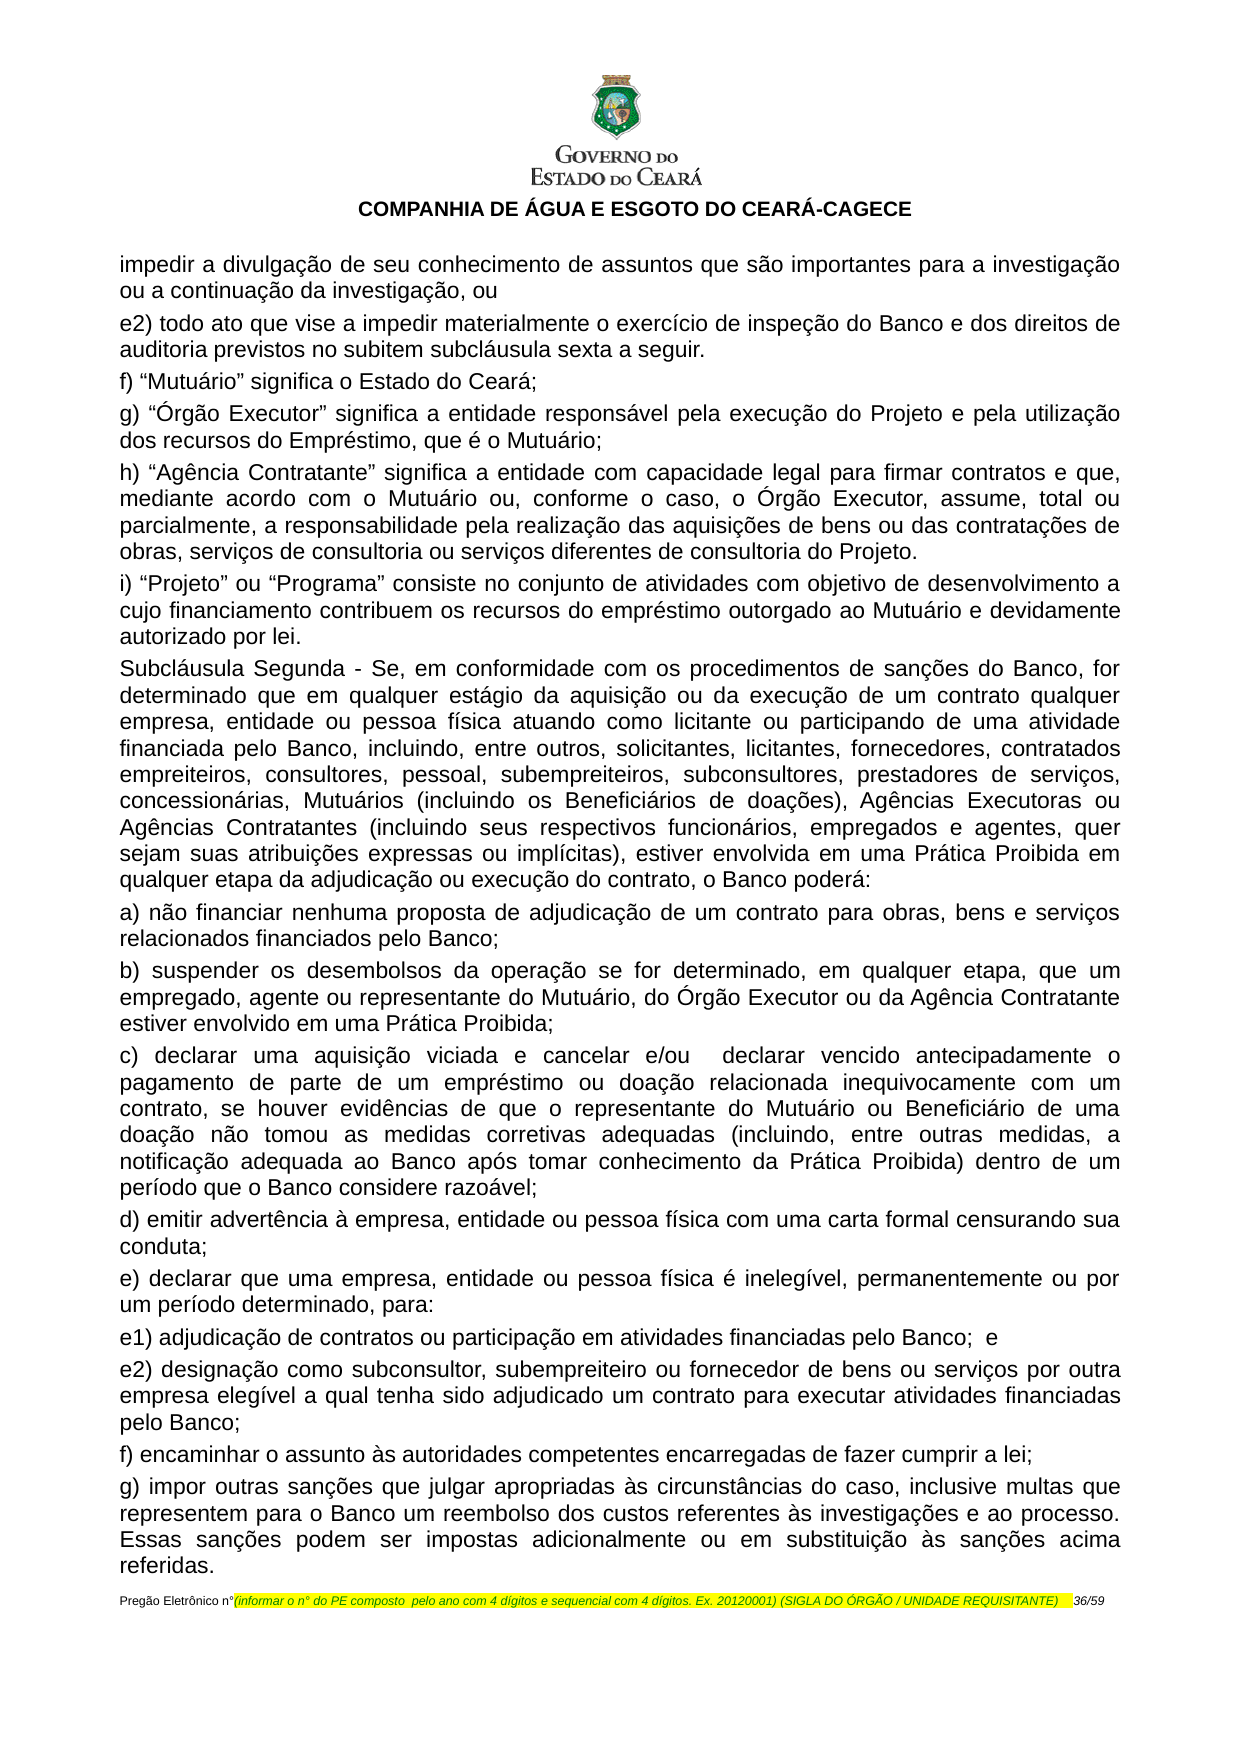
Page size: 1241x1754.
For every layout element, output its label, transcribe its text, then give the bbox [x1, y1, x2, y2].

text h) “Agência Contratante” significa a entidade com capacidade legal para firmar contratos e que, mediante acordo com o Mutuário ou, conforme o caso, o Órgão Executor, assume, total ou parcialmente, a responsabilidade pela realização das aquisições de bens ou das contratações de obras, serviços de consultoria ou serviços diferentes de consultoria do Projeto. [119, 459, 1121, 564]
text i) “Projeto” ou “Programa” consiste no conjunto de atividades com objetivo de desenvolvimento a cujo financiamento contribuem os recursos do empréstimo outorgado ao Mutuário e devidamente autorizado por lei. [119, 570, 1121, 649]
text d) emitir advertência à empresa, entidade ou pessoa física com uma carta formal censurando sua conduta; [119, 1206, 1121, 1259]
text b) suspender os desembolsos da operação se for determinado, em qualquer etapa, que um empregado, agente ou representante do Mutuário, do Órgão Executor ou da Agência Contratante estiver envolvido em uma Prática Proibida; [119, 957, 1121, 1036]
text g) impor outras sanções que julgar apropriadas às circunstâncias do caso, inclusive multas que representem para o Banco um reembolso dos custos referentes às investigações e ao processo. Essas sanções podem ser impostas adicionalmente ou em substituição às sanções acima referidas. [119, 1473, 1121, 1578]
text g) “Órgão Executor” significa a entidade responsável pela execução do Projeto e pela utilização dos recursos do Empréstimo, que é o Mutuário; [119, 400, 1121, 453]
text e) declarar que uma empresa, entidade ou pessoa física é inelegível, permanentemente ou por um período determinado, para: [119, 1265, 1121, 1318]
text Subcláusula Segunda - Se, em conformidade com os procedimentos de sanções do Banco, for determinado que em qualquer estágio da aquisição ou da execução de um contrato qualquer empresa, entidade ou pessoa física atuando como licitante ou participando de uma atividade financiada pelo Banco, incluindo, entre outros, solicitantes, licitantes, fornecedores, contratados empreiteiros, consultores, pessoal, subempreiteiros, subconsultores, prestadores de serviços, concessionárias, Mutuários (incluindo os Beneficiários de doações), Agências Executoras ou Agências Contratantes (incluindo seus respectivos funcionários, empregados e agentes, quer sejam suas atribuições expressas ou implícitas), estiver envolvida em uma Prática Proibida em qualquer etapa da adjudicação ou execução do contrato, o Banco poderá: [119, 655, 1121, 893]
text f) “Mutuário” significa o Estado do Ceará; [119, 368, 1121, 394]
text a) não financiar nenhuma proposta de adjudicação de um contrato para obras, bens e serviços relacionados financiados pelo Banco; [119, 898, 1121, 951]
text e1) adjudicação de contratos ou participação em atividades financiadas pelo Banco; e [119, 1323, 1121, 1350]
text e2) todo ato que vise a impedir materialmente o exercício de inspeção do Banco e dos direitos de auditoria previstos no subitem subcláusula sexta a seguir. [119, 309, 1121, 362]
text impedir a divulgação de seu conhecimento de assuntos que são importantes para a investigação ou a continuação da investigação, ou [119, 251, 1121, 303]
text e2) designação como subconsultor, subempreiteiro ou fornecedor de bens ou serviços por outra empresa elegível a qual tenha sido adjudicado um contrato para executar atividades financiadas pelo Banco; [119, 1356, 1121, 1435]
text c) declarar uma aquisição viciada e cancelar e/ou declarar vencido antecipadamente o pagamento de parte de um empréstimo ou doação relacionada inequivocamente com um contrato, se houver evidências de que o representante do Mutuário ou Beneficiário de uma doação não tomou as medidas corretivas adequadas (incluindo, entre outras medidas, a notificação adequada ao Banco após tomar conhecimento da Prática Proibida) dentro de um período que o Banco considere razoável; [119, 1042, 1121, 1200]
text f) encaminhar o assunto às autoridades competentes encarregadas de fazer cumprir a lei; [119, 1441, 1121, 1467]
